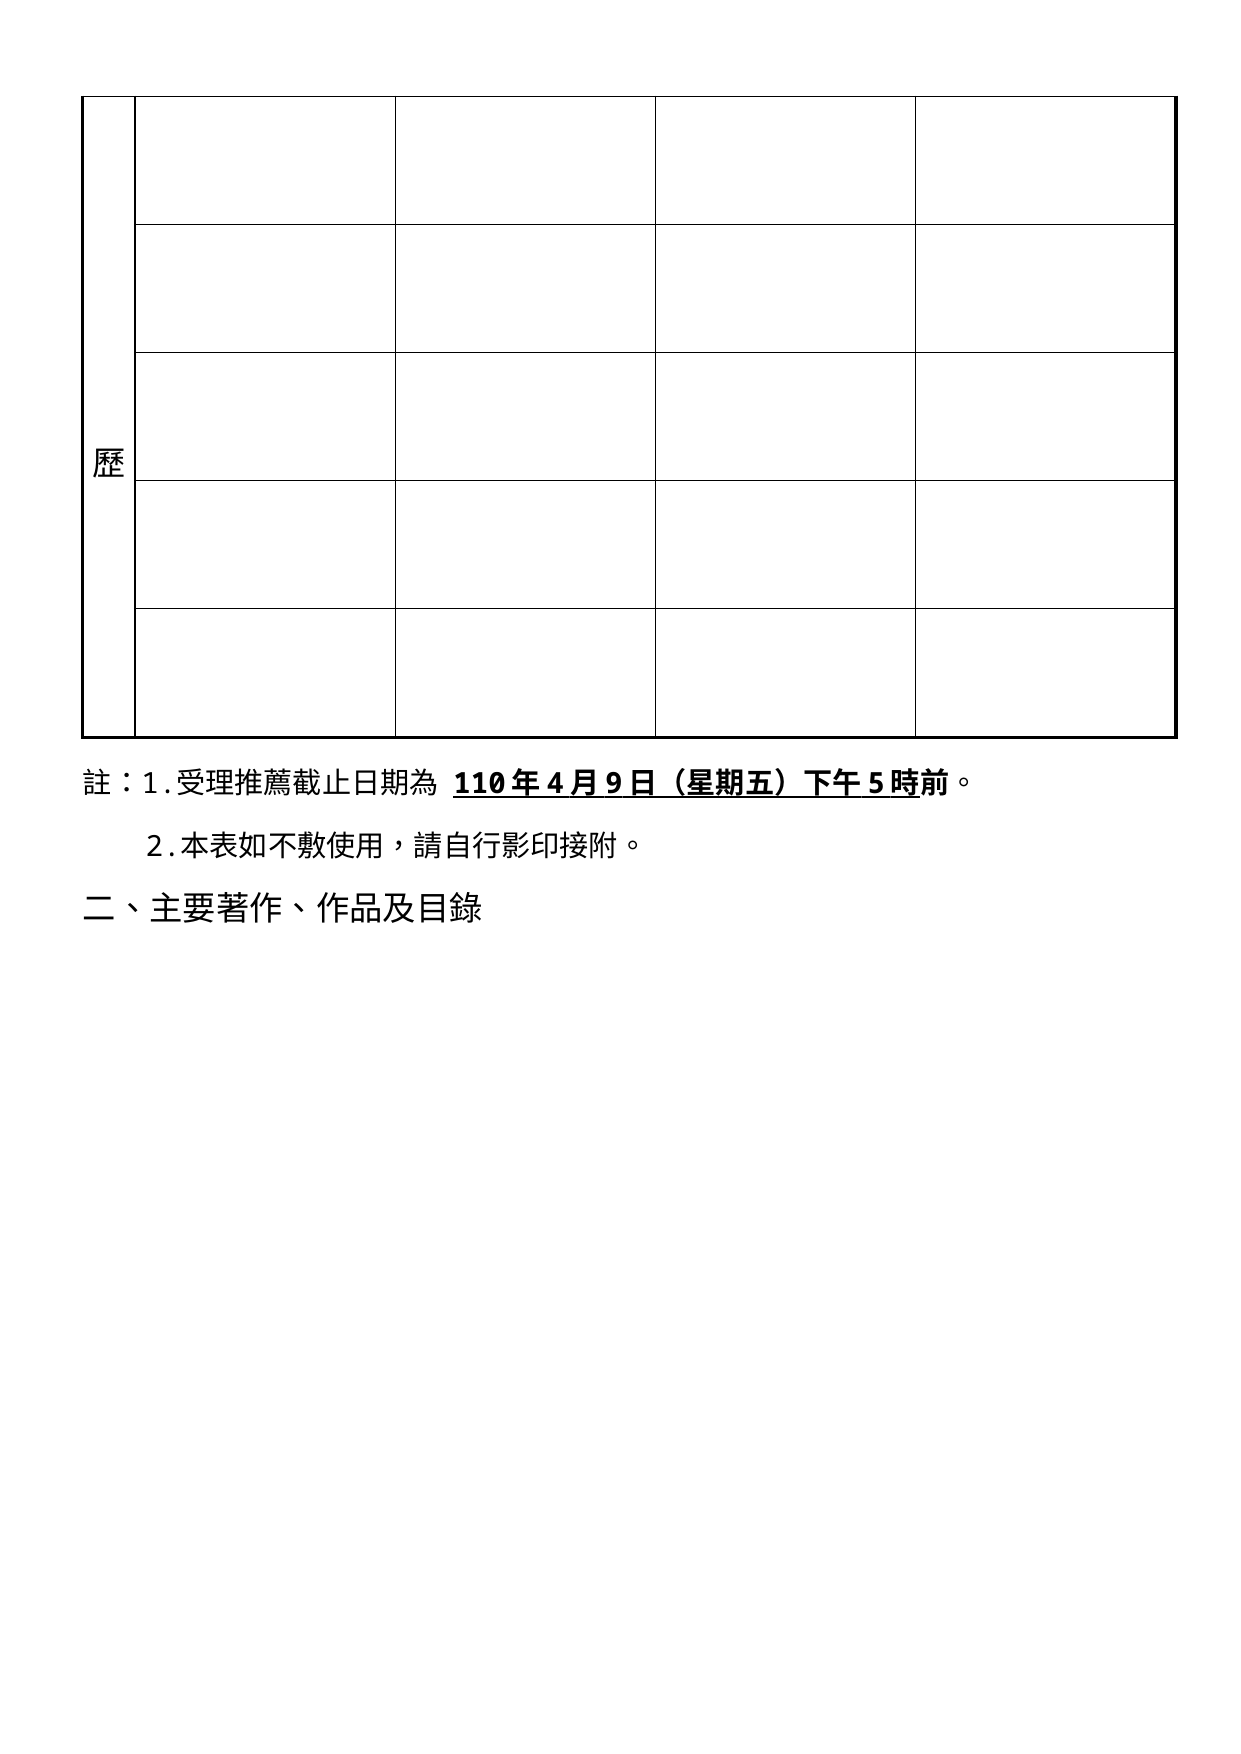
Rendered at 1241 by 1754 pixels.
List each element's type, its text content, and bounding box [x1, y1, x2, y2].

table_cell [136, 609, 395, 736]
table_cell [136, 353, 395, 480]
table_cell [396, 97, 655, 224]
table_cell [396, 225, 655, 352]
table_cell [656, 225, 915, 352]
table_cell [656, 609, 915, 736]
table_cell [136, 481, 395, 608]
table_cell [916, 481, 1174, 608]
table_cell [136, 97, 395, 224]
table_cell [656, 481, 915, 608]
table_cell [396, 609, 655, 736]
table_cell 歷 [84, 97, 134, 736]
text 二、主要著作、作品及目錄 [83, 864, 1140, 927]
table_cell [916, 609, 1174, 736]
table_cell [136, 225, 395, 352]
table_cell [396, 353, 655, 480]
text 2.本表如不敷使用，請自行影印接附。 [83, 802, 1140, 864]
table_cell [916, 97, 1174, 224]
table_cell [916, 225, 1174, 352]
table_cell [396, 481, 655, 608]
table_cell [916, 353, 1174, 480]
table_cell [656, 97, 915, 224]
text 註：1.受理推薦截止日期為 110年4月9日（星期五）下午5時前。 [83, 739, 1140, 802]
table_cell [656, 353, 915, 480]
